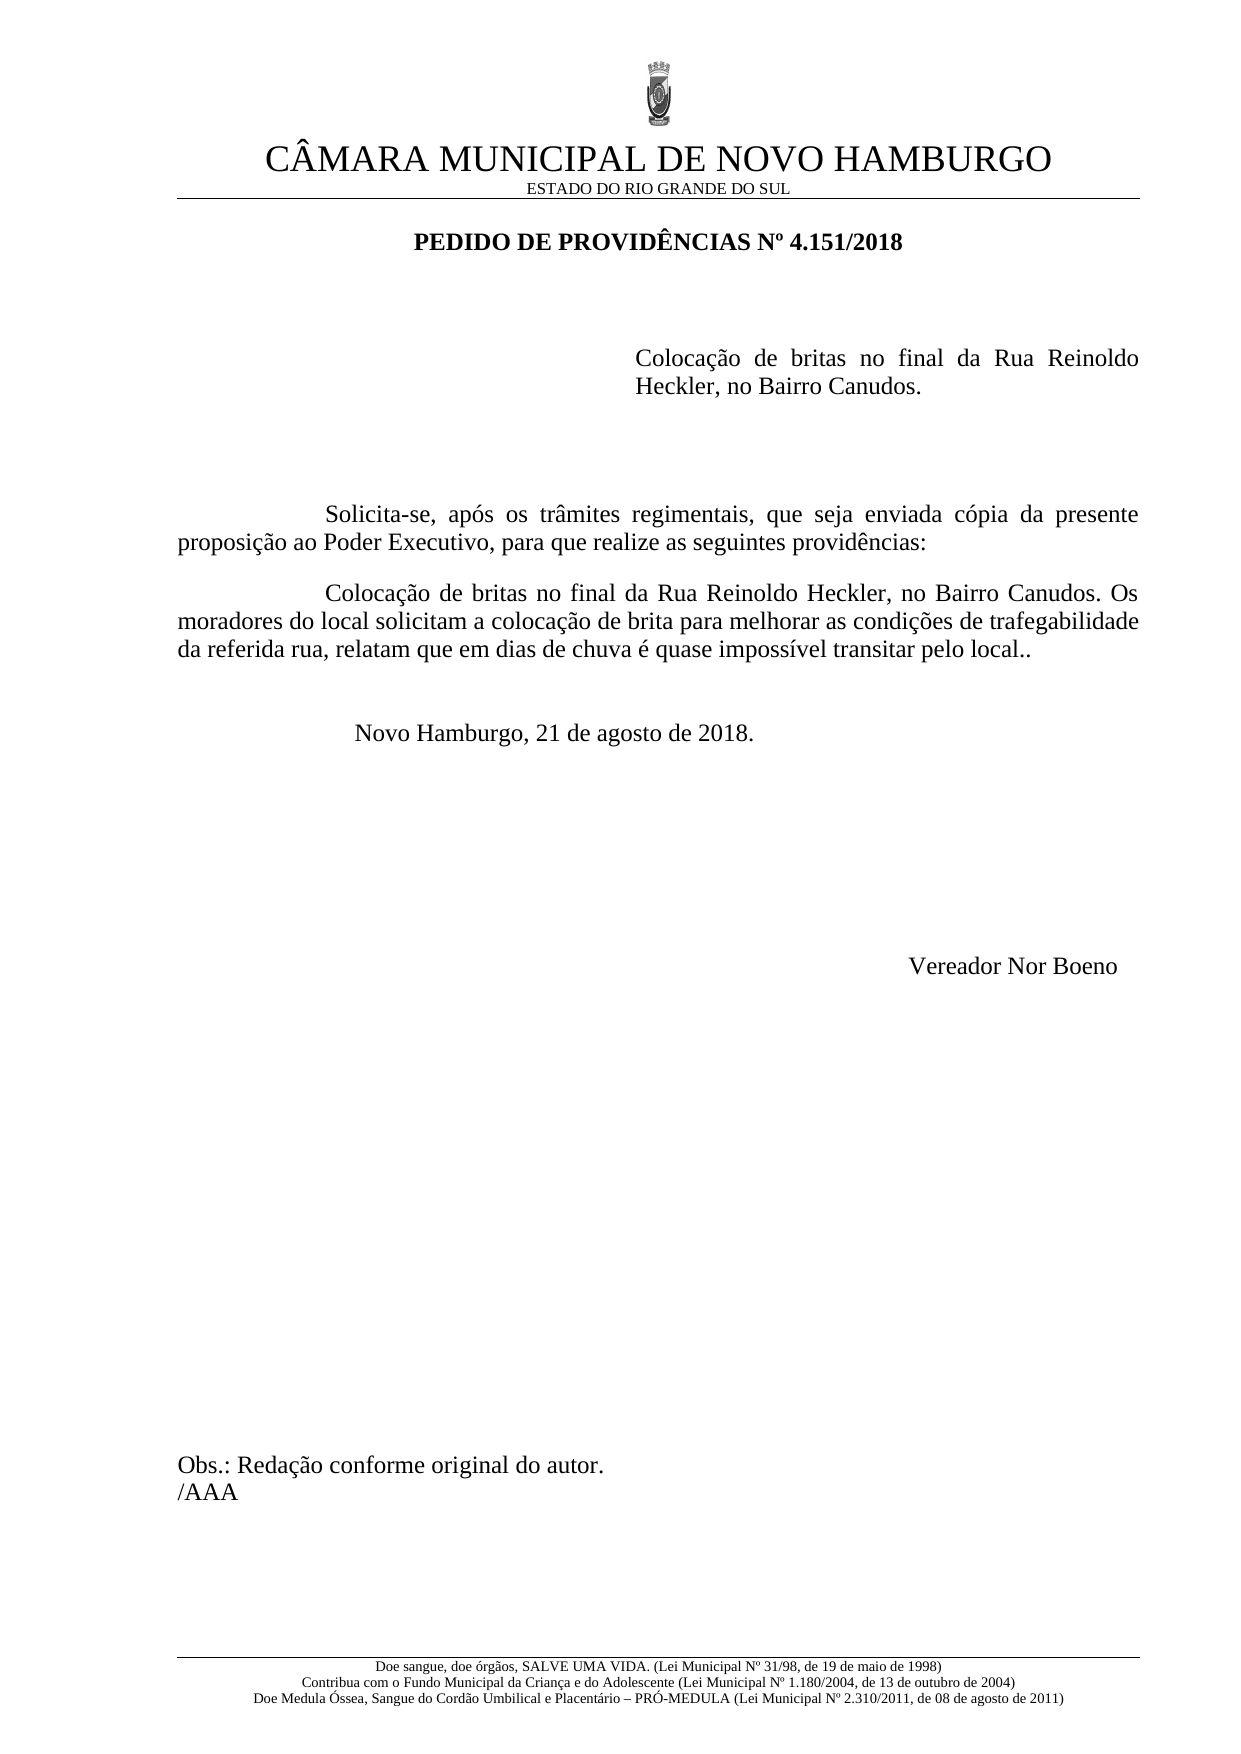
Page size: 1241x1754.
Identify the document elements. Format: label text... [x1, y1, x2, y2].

text PEDIDO DE PROVIDÊNCIAS Nº 4.151/2018 [177, 228, 1140, 256]
text /AAA [177, 1478, 1140, 1506]
text Obs.: Redação conforme original do autor. [177, 1451, 1140, 1478]
text Colocação de britas no final da Rua Reinoldo Heckler, no Bairro Canudos. [635, 344, 1140, 400]
text Vereador Nor Boeno [886, 952, 1140, 980]
text Solicita-se, após os trâmites regimentais, que seja enviada cópia da presente proposição ao Poder Executivo, para que realize as seguintes providências: [177, 500, 1140, 556]
text Novo Hamburgo, 21 de agosto de 2018. [177, 719, 1140, 747]
text Colocação de britas no final da Rua Reinoldo Heckler, no Bairro Canudos. Os moradores do local solicitam a colocação de brita para melhorar as condições de trafegabilidade da referida rua, relatam que em dias de chuva é quase impossível transitar pelo local.. [177, 579, 1140, 662]
